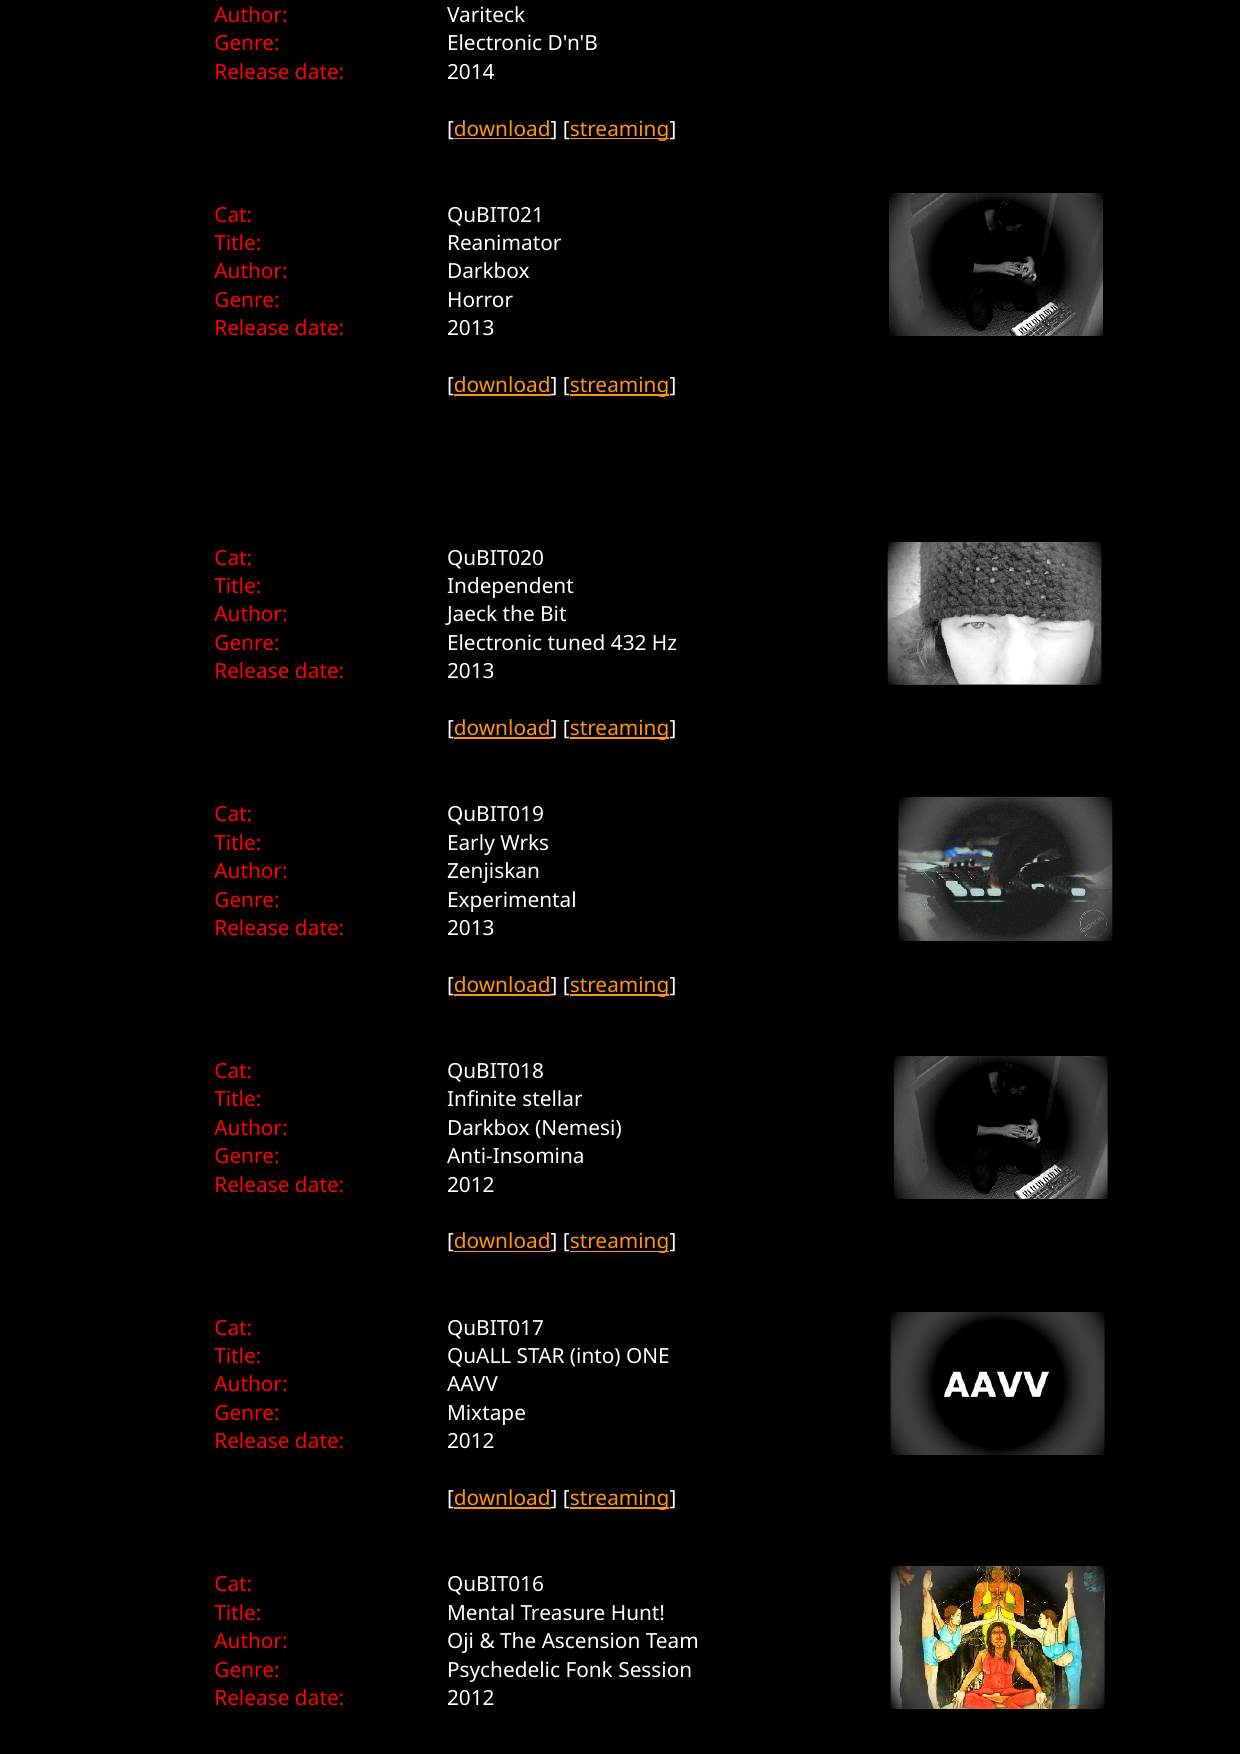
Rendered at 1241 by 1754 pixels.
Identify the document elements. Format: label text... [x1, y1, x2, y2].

table_header Cat: [214, 543, 409, 571]
table_cell 2012 [447, 1683, 1240, 1712]
table_cell Title: [214, 1085, 409, 1113]
table_cell [1113, 828, 1240, 856]
table_header [0, 1056, 214, 1255]
table_header [214, 0, 447, 142]
table_cell [download] [streaming] [447, 85, 1240, 142]
table_cell Independent [447, 571, 887, 599]
table_cell QuALL STAR (into) ONE [447, 1341, 890, 1369]
table_cell Author: [214, 1113, 409, 1141]
table_cell Psychedelic Fonk Session [447, 1655, 890, 1683]
table_cell Anti-Insomina [447, 1141, 893, 1170]
table_header [1108, 1056, 1240, 1084]
table_cell Infinite stellar [447, 1085, 893, 1113]
picture [890, 1312, 1105, 1455]
table_header [1113, 799, 1240, 828]
table_header [214, 543, 447, 742]
table_cell Zenjiskan [447, 856, 898, 885]
table_cell Author: [214, 0, 409, 28]
table_header QuBIT018 [447, 1056, 893, 1084]
table_header [1105, 1569, 1240, 1598]
table_cell 2013 [447, 656, 887, 685]
table_cell [1103, 228, 1240, 257]
table_cell [1102, 600, 1240, 628]
table_cell Darkbox [447, 257, 889, 285]
table_header [0, 200, 214, 399]
table_cell Electronic tuned 432 Hz [447, 628, 887, 656]
table_cell [1102, 628, 1240, 656]
table_cell [1105, 1626, 1240, 1655]
table_header [214, 1313, 447, 1512]
table_header Cat: [214, 799, 409, 828]
table_header [0, 543, 214, 742]
table_cell Title: [214, 1598, 409, 1626]
table_header Cat: [214, 1056, 409, 1084]
table_cell Release date: [214, 1683, 409, 1712]
table_cell [download] [streaming] [447, 685, 1240, 742]
table_cell Release date: [214, 1426, 409, 1455]
table_cell [1108, 1113, 1240, 1141]
table_cell Electronic D'n'B [447, 29, 1240, 57]
table_header [214, 799, 447, 998]
table_cell [1108, 1141, 1240, 1170]
table_cell Release date: [214, 314, 409, 342]
table_cell [214, 1198, 409, 1227]
table_cell Oji & The Ascension Team [447, 1626, 890, 1655]
table_header Cat: [214, 200, 409, 228]
table_cell [214, 1455, 409, 1483]
table_cell Title: [214, 828, 409, 856]
table_cell Title: [214, 228, 409, 257]
picture [889, 193, 1103, 336]
table_cell [1113, 885, 1240, 913]
table_header [0, 1313, 214, 1512]
table_cell [1105, 1426, 1240, 1455]
table_cell Mental Treasure Hunt! [447, 1598, 890, 1626]
table_cell [214, 342, 409, 370]
table_cell [214, 1712, 409, 1740]
table_header QuBIT016 [447, 1569, 890, 1598]
table_cell Early Wrks [447, 828, 898, 856]
table_cell Title: [214, 571, 409, 599]
table_cell Jaeck the Bit [447, 600, 887, 628]
table_cell Variteck [447, 0, 1240, 28]
picture [893, 1056, 1108, 1199]
table_cell Author: [214, 1626, 409, 1655]
table_header [0, 0, 214, 142]
table_cell Genre: [214, 1141, 409, 1170]
table_cell [1108, 1085, 1240, 1113]
table_header [0, 799, 214, 998]
table_cell Author: [214, 1370, 409, 1398]
table_cell 2014 [447, 57, 1240, 85]
table_cell [1113, 856, 1240, 885]
table_header QuBIT019 [447, 799, 898, 828]
table_cell 2013 [447, 314, 1240, 342]
table_cell [1105, 1341, 1240, 1369]
table_cell Release date: [214, 57, 409, 85]
table_cell Release date: [214, 1170, 409, 1198]
table_cell [1102, 656, 1240, 685]
table_cell Genre: [214, 1655, 409, 1683]
table_cell [1105, 1398, 1240, 1426]
table_cell Horror [447, 285, 889, 313]
table_header [1105, 1313, 1240, 1341]
table_cell Darkbox (Nemesi) [447, 1113, 893, 1141]
table_header [1103, 200, 1240, 228]
table_cell Author: [214, 856, 409, 885]
table_cell Author: [214, 600, 409, 628]
table_cell Reanimator [447, 228, 889, 257]
table_header [214, 200, 447, 399]
table_cell [1102, 571, 1240, 599]
table_cell [214, 942, 409, 970]
table_cell [1105, 1655, 1240, 1683]
table_cell [1108, 1170, 1240, 1198]
table_cell [447, 1712, 1240, 1740]
table_cell Genre: [214, 1398, 409, 1426]
table_cell Experimental [447, 885, 898, 913]
picture [898, 797, 1113, 941]
table_cell [1105, 1598, 1240, 1626]
table_cell Title: [214, 1341, 409, 1369]
table_cell Author: [214, 257, 409, 285]
table_cell Release date: [214, 913, 409, 942]
table_header [1102, 543, 1240, 571]
table_cell [download] [streaming] [447, 342, 1240, 399]
table_cell 2012 [447, 1426, 890, 1455]
table_cell Genre: [214, 29, 409, 57]
table_cell [1105, 1370, 1240, 1398]
table_cell Release date: [214, 656, 409, 685]
table_header Cat: [214, 1313, 409, 1341]
table_cell 2012 [447, 1170, 893, 1198]
table_header QuBIT017 [447, 1313, 890, 1341]
table_cell [1103, 285, 1240, 313]
table_cell [download] [streaming] [447, 1455, 1240, 1512]
picture [887, 542, 1102, 685]
table_header QuBIT021 [447, 200, 889, 228]
table_header [0, 1569, 214, 1740]
table_cell [214, 85, 409, 114]
table_cell [214, 685, 409, 713]
table_header QuBIT020 [447, 543, 887, 571]
table_cell [1103, 257, 1240, 285]
table_cell [download] [streaming] [447, 1198, 1240, 1255]
table_cell Mixtape [447, 1398, 890, 1426]
table_cell [download] [streaming] [447, 942, 1240, 998]
table_header Cat: [214, 1569, 409, 1598]
table_cell Genre: [214, 885, 409, 913]
table_header [214, 1056, 447, 1255]
table_cell Genre: [214, 628, 409, 656]
picture [890, 1566, 1105, 1709]
table_header [409, 1569, 447, 1740]
table_cell Genre: [214, 285, 409, 313]
table_cell AAVV [447, 1370, 890, 1398]
table_cell 2013 [447, 913, 1240, 942]
